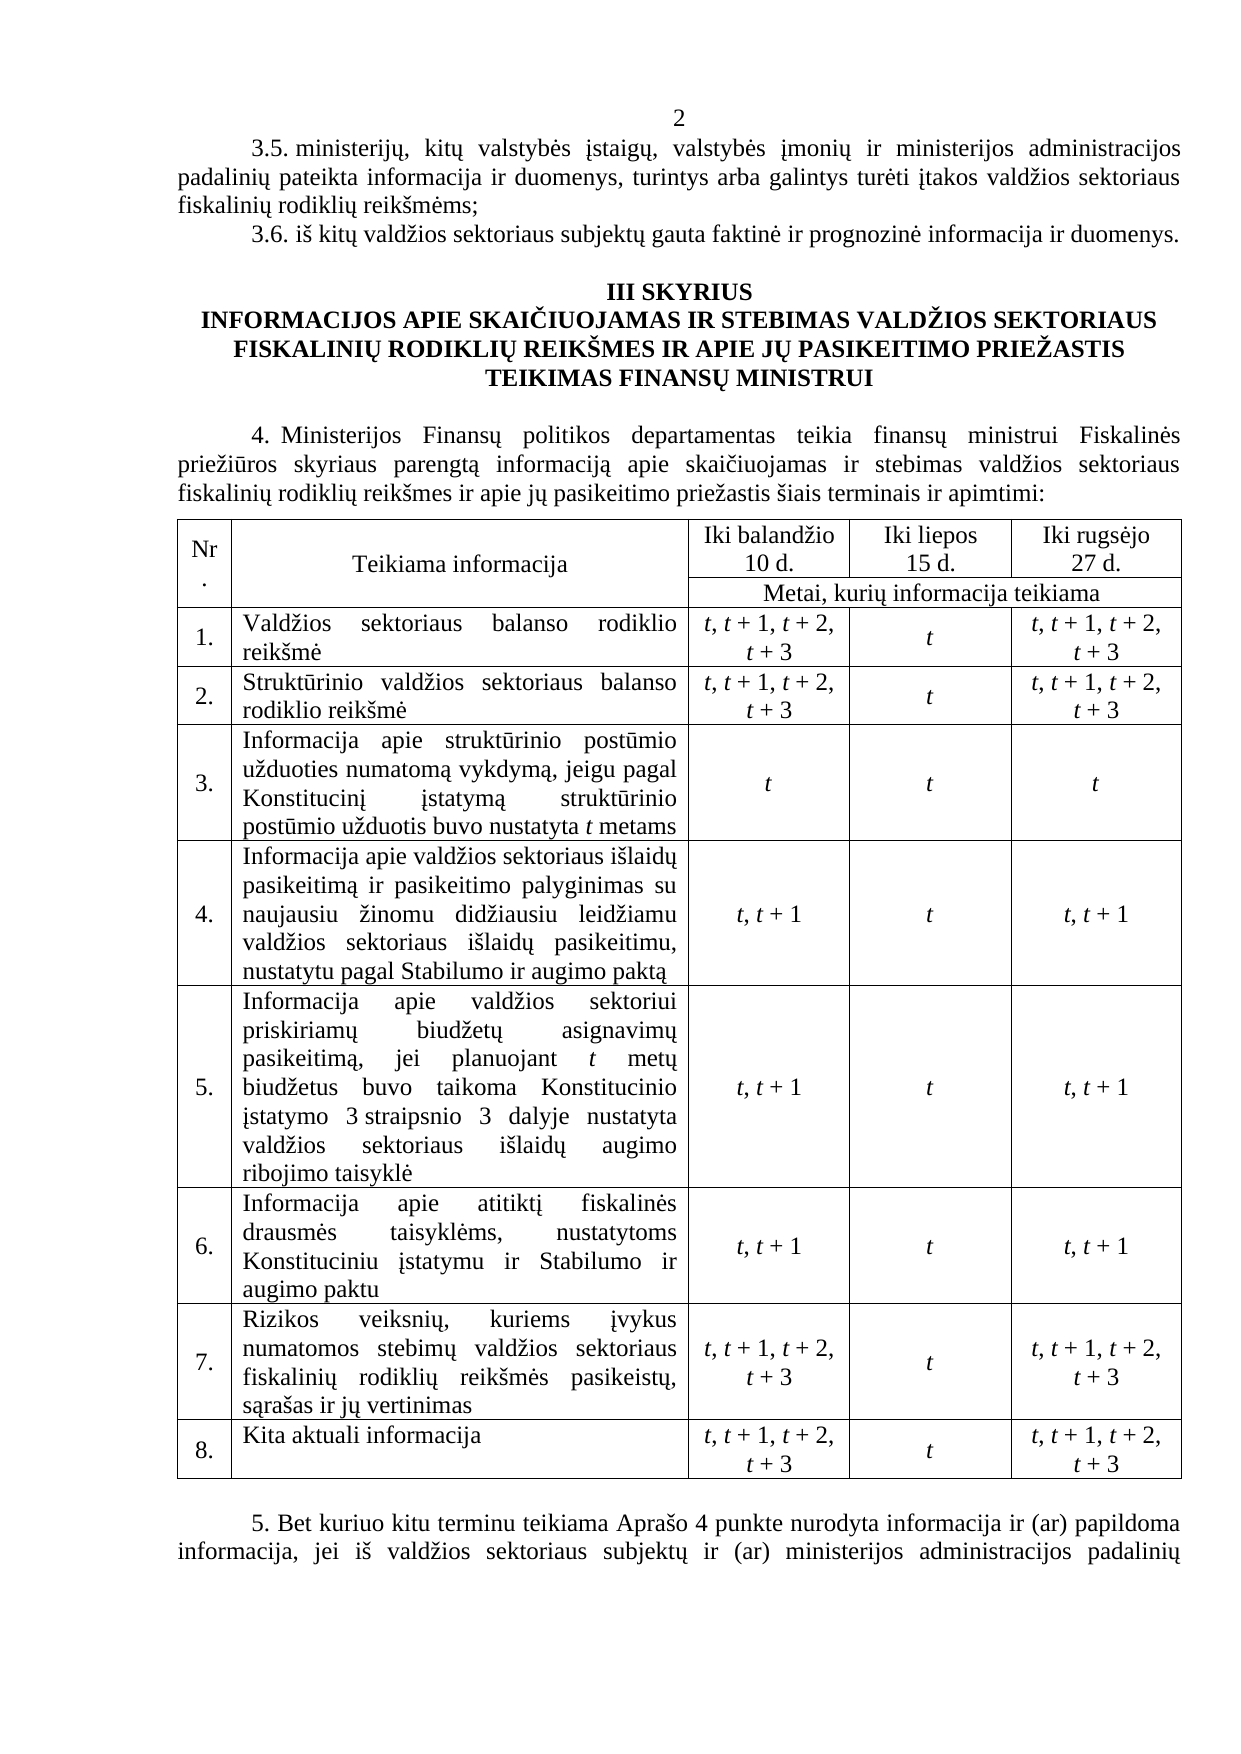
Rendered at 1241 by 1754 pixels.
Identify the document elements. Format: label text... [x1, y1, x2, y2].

table_cell t, t + 1, t + 2, t + 3 [1012, 667, 1181, 724]
text III SKYRIUS [177, 277, 1181, 305]
table_cell t, t + 1, t + 2, t + 3 [689, 1420, 849, 1478]
table_cell t, t + 1 [1012, 986, 1181, 1187]
table_cell t, t + 1 [1012, 1188, 1181, 1303]
table_cell 6. [178, 1188, 231, 1303]
table_cell t [850, 841, 1011, 985]
table_header Iki balandžio 10 d. [689, 520, 849, 577]
table_cell t, t + 1, t + 2, t + 3 [1012, 1304, 1181, 1419]
table_header Iki liepos 15 d. [850, 520, 1011, 577]
table_cell t, t + 1, t + 2, t + 3 [689, 1304, 849, 1419]
table_cell 8. [178, 1420, 231, 1478]
table_cell 7. [178, 1304, 231, 1419]
table_cell t [850, 725, 1011, 840]
table_cell Struktūrinio valdžios sektoriaus balanso rodiklio reikšmė [232, 667, 688, 724]
table_cell Informacija apie valdžios sektoriaus išlaidų pasikeitimą ir pasikeitimo palyginimas su naujausiu žinomu didžiausiu leidžiamu valdžios sektoriaus išlaidų pasikeitimu, nustatytu pagal Stabilumo ir augimo paktą [232, 841, 688, 985]
table_cell Informacija apie struktūrinio postūmio užduoties numatomą vykdymą, jeigu pagal Konstitucinį įstatymą struktūrinio postūmio užduotis buvo nustatyta t metams [232, 725, 688, 840]
table_cell Valdžios sektoriaus balanso rodiklio reikšmė [232, 608, 688, 666]
text INFORMACIJOS APIE SKAIČIUOJAMAS IR STEBIMAS VALDŽIOS SEKTORIAUS FISKALINIŲ RODIKLIŲ REIKŠMES IR APIE JŲ PASIKEITIMO PRIEŽASTIS TEIKIMAS FINANSŲ MINISTRUI [177, 305, 1181, 392]
text 5. Bet kuriuo kitu terminu teikiama Aprašo 4 punkte nurodyta informacija ir (ar) papildoma informacija, jei iš valdžios sektoriaus subjektų ir (ar) ministerijos administracijos padalinių [177, 1508, 1181, 1565]
table_cell 5. [178, 986, 231, 1187]
text 3.5. ministerijų, kitų valstybės įstaigų, valstybės įmonių ir ministerijos administracijos padalinių pateikta informacija ir duomenys, turintys arba galintys turėti įtakos valdžios sektoriaus fiskalinių rodiklių reikšmėms; [177, 133, 1181, 219]
table_cell t [850, 1188, 1011, 1303]
table_cell Rizikos veiksnių, kuriems įvykus numatomos stebimų valdžios sektoriaus fiskalinių rodiklių reikšmės pasikeistų, sąrašas ir jų vertinimas [232, 1304, 688, 1419]
table_header Iki rugsėjo 27 d. [1012, 520, 1181, 577]
table_cell t, t + 1, t + 2, t + 3 [689, 667, 849, 724]
table_cell t, t + 1, t + 2, t + 3 [689, 608, 849, 666]
table_cell 3. [178, 725, 231, 840]
table_cell t [1012, 725, 1181, 840]
table_cell 2. [178, 667, 231, 724]
table_cell 4. [178, 841, 231, 985]
table_cell Metai, kurių informacija teikiama [689, 578, 1181, 607]
table_cell Kita aktuali informacija [232, 1420, 688, 1478]
table_cell t, t + 1 [689, 841, 849, 985]
table_cell t [850, 1304, 1011, 1419]
table_cell t [850, 608, 1011, 666]
table_cell Informacija apie atitiktį fiskalinės drausmės taisyklėms, nustatytoms Konstituciniu įstatymu ir Stabilumo ir augimo paktu [232, 1188, 688, 1303]
table_cell t, t + 1, t + 2, t + 3 [1012, 608, 1181, 666]
text 3.6. iš kitų valdžios sektoriaus subjektų gauta faktinė ir prognozinė informacija ir duomenys. [177, 219, 1181, 248]
table_cell t, t + 1 [689, 1188, 849, 1303]
table_cell t [850, 986, 1011, 1187]
table_header Nr. [178, 520, 231, 607]
table_cell t [850, 1420, 1011, 1478]
table_cell t [850, 667, 1011, 724]
text 4. Ministerijos Finansų politikos departamentas teikia finansų ministrui Fiskalinės priežiūros skyriaus parengtą informaciją apie skaičiuojamas ir stebimas valdžios sektoriaus fiskalinių rodiklių reikšmes ir apie jų pasikeitimo priežastis šiais terminais ir apimtimi: [177, 420, 1181, 507]
table_cell 1. [178, 608, 231, 666]
table_header Teikiama informacija [232, 520, 688, 607]
table_cell Informacija apie valdžios sektoriui priskiriamų biudžetų asignavimų pasikeitimą, jei planuojant t metų biudžetus buvo taikoma Konstitucinio įstatymo 3 straipsnio 3 dalyje nustatyta valdžios sektoriaus išlaidų augimo ribojimo taisyklė [232, 986, 688, 1187]
table_cell t [689, 725, 849, 840]
table_cell t, t + 1 [1012, 841, 1181, 985]
table_cell t, t + 1, t + 2, t + 3 [1012, 1420, 1181, 1478]
table_cell t, t + 1 [689, 986, 849, 1187]
